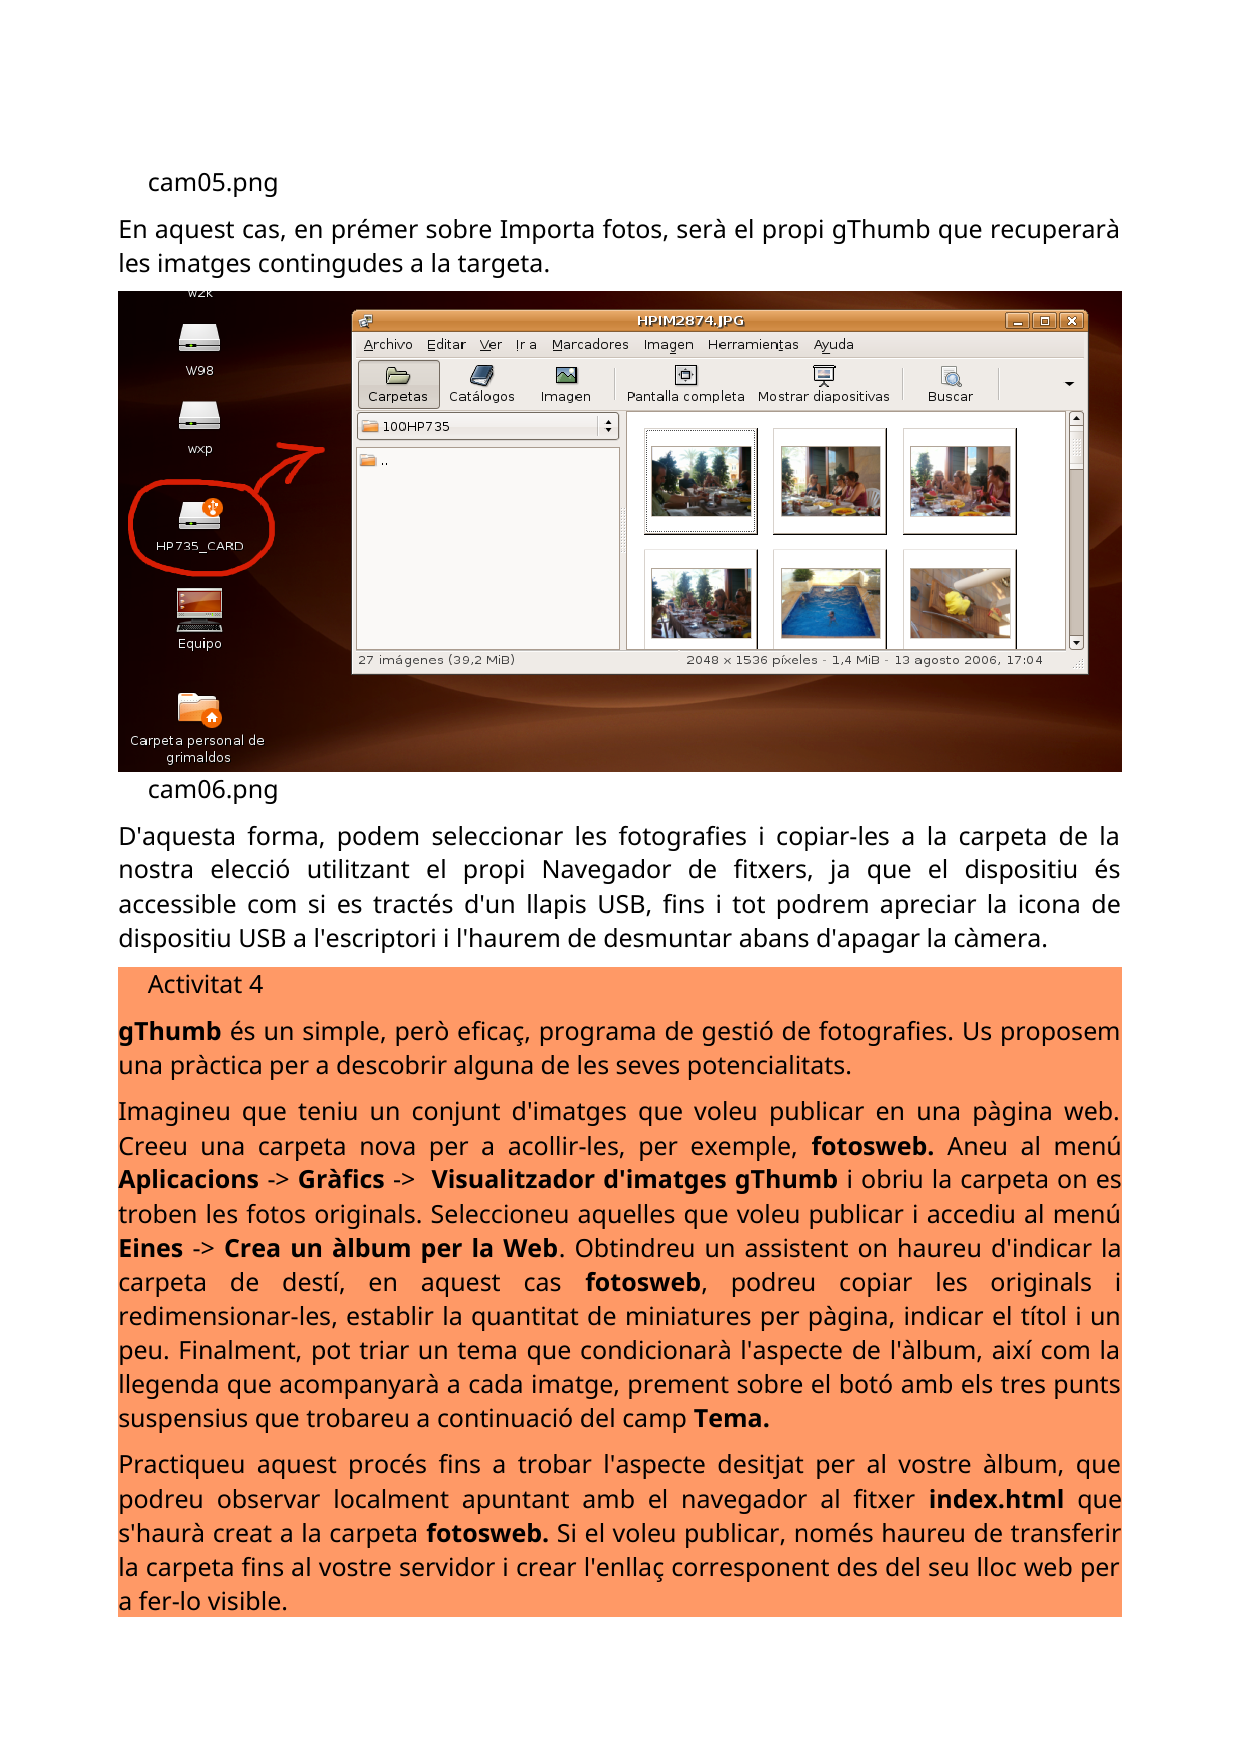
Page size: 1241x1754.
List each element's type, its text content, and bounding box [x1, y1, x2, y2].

text D'aquesta forma, podem seleccionar les fotografies i copiar-les a la carpeta de la nostra elecció utilitzant el propi Navegador de fitxers, ja que el dispositiu és accessible com si es tractés d'un llapis USB, fins i tot podrem apreciar la icona de dispositiu USB a l'escriptori i l'haurem de desmuntar abans d'apagar la càmera. [118, 818, 1122, 954]
text gThumb és un simple, però eficaç, programa de gestió de fotografies. Us proposem una pràctica per a descobrir alguna de les seves potencialitats. [118, 1013, 1122, 1082]
text Imagineu que teniu un conjunt d'imatges que voleu publicar en una pàgina web. Creeu una carpeta nova per a acollir-les, per exemple, fotosweb. Aneu al menú Aplicacions -> Gràfics -> Visualitzador d'imatges gThumb i obriu la carpeta on es troben les fotos originals. Seleccioneu aquelles que voleu publicar i accediu al menú Eines -> Crea un àlbum per la Web. Obtindreu un assistent on haureu d'indicar la carpeta de destí, en aquest cas fotosweb, podreu copiar les originals i redimensionar-les, establir la quantitat de miniatures per pàgina, indicar el títol i un peu. Finalment, pot triar un tema que condicionarà l'aspecte de l'àlbum, així com la llegenda que acompanyarà a cada imatge, prement sobre el botó amb els tres punts suspensius que trobareu a continuació del camp Tema. [118, 1094, 1122, 1435]
picture [118, 291, 1122, 772]
text Activitat 4 [118, 967, 1122, 1001]
text cam06.png [118, 772, 1122, 806]
text En aquest cas, en prémer sobre Importa fotos, serà el propi gThumb que recuperarà les imatges contingudes a la targeta. [118, 211, 1122, 279]
text cam05.png [118, 165, 1122, 199]
text Practiqueu aquest procés fins a trobar l'aspecte desitjat per al vostre àlbum, que podreu observar localment apuntant amb el navegador al fitxer index.html que s'haurà creat a la carpeta fotosweb. Si el voleu publicar, només haureu de transferir la carpeta fins al vostre servidor i crear l'enllaç corresponent des del seu lloc web per a fer-lo visible. [118, 1447, 1122, 1617]
